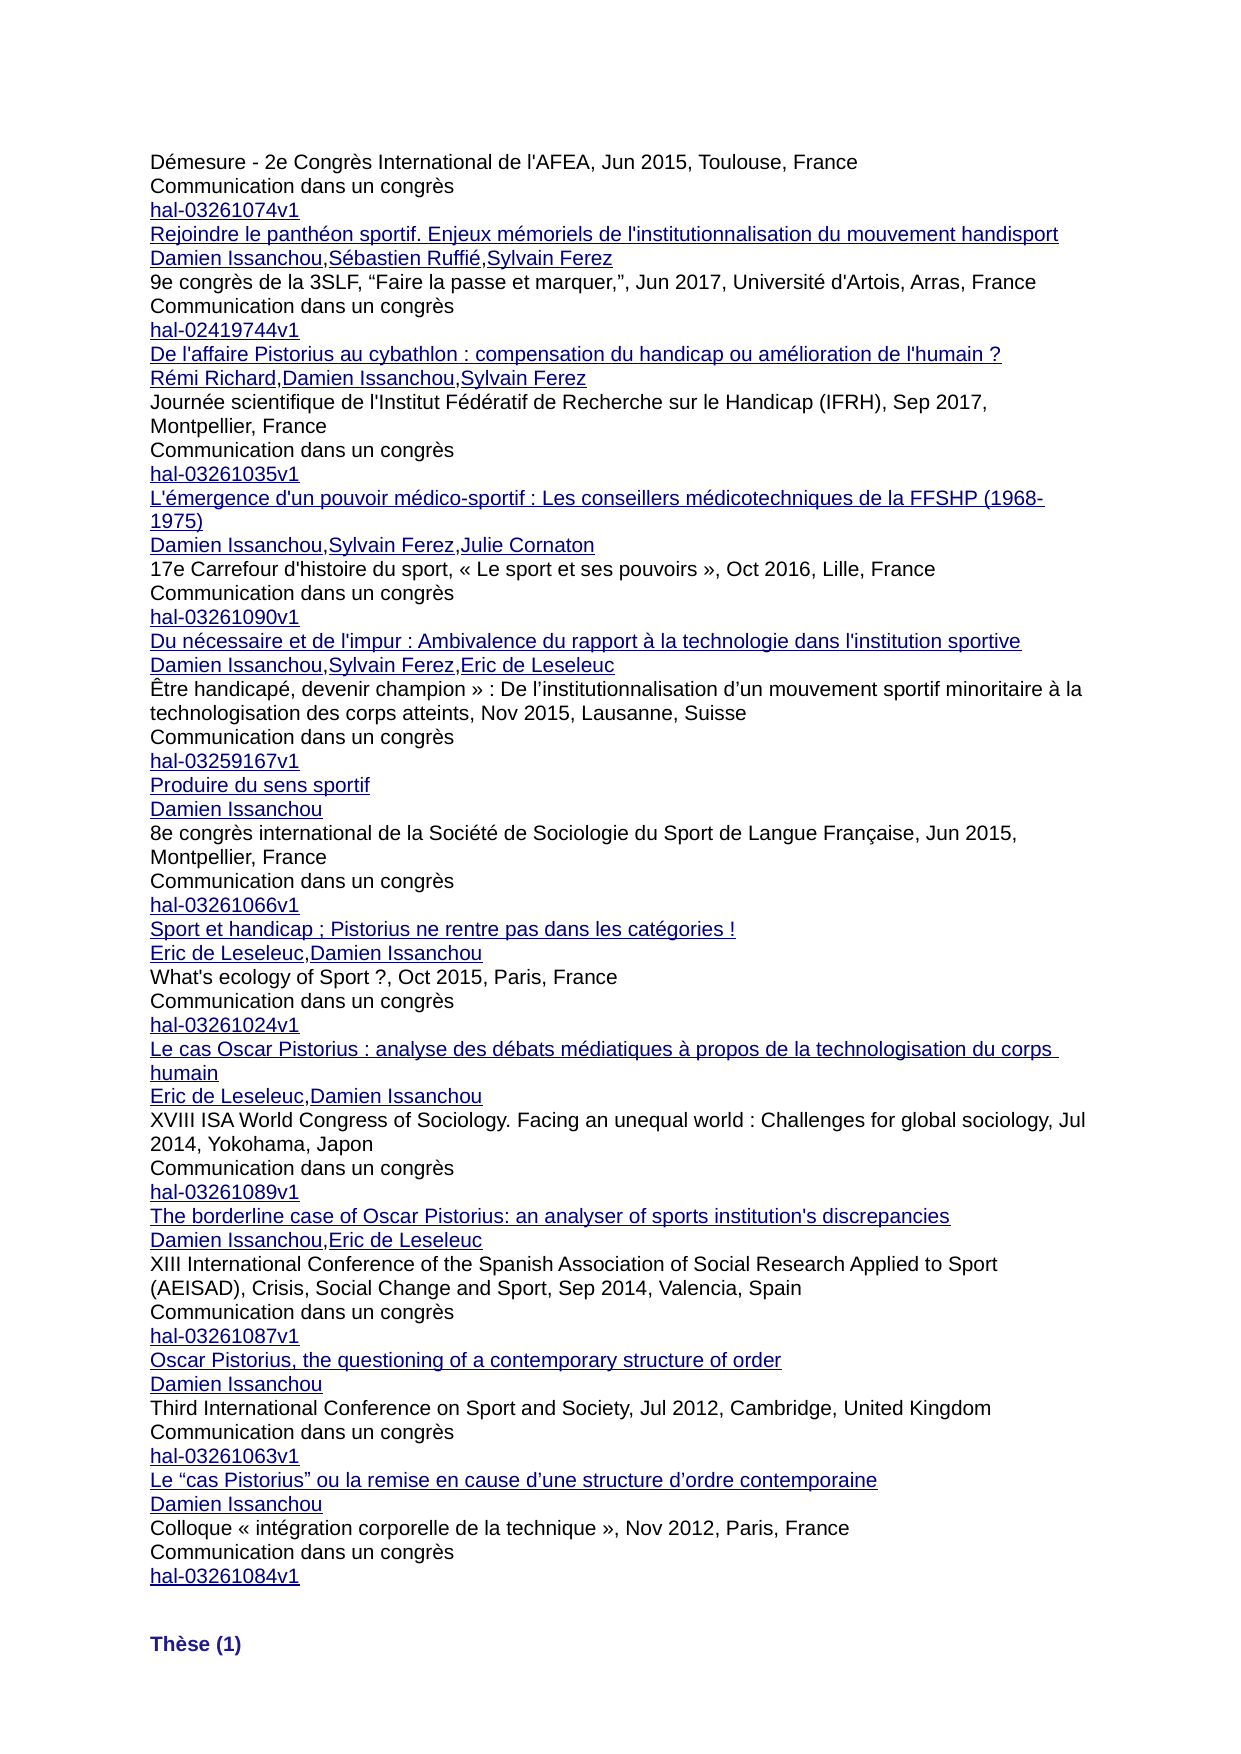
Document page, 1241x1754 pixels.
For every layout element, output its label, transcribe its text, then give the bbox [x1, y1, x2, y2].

table_cell Rejoindre le panthéon sportif. Enjeux mémoriels de l'institutionnalisation du mouvement handisport Damien Issanchou,Sébastien Ruffié,Sylvain Ferez 9e congrès de la 3SLF, “Faire la passe et marquer,”, Jun 2017, Université d'Artois, Arras, France Communication dans un congrès hal-02419744v1 [150, 222, 1090, 342]
table_cell The borderline case of Oscar Pistorius: an analyser of sports institution's discrepancies Damien Issanchou,Eric de Leseleuc XIII International Conference of the Spanish Association of Social Research Applied to Sport (AEISAD), Crisis, Social Change and Sport, Sep 2014, Valencia, Spain Communication dans un congrès hal-03261087v1 [150, 1204, 1090, 1348]
table_cell Du nécessaire et de l'impur : Ambivalence du rapport à la technologie dans l'institution sportive Damien Issanchou,Sylvain Ferez,Eric de Leseleuc Être handicapé, devenir champion » : De l’institutionnalisation d’un mouvement sportif minoritaire à la technologisation des corps atteints, Nov 2015, Lausanne, Suisse Communication dans un congrès hal-03259167v1 [150, 629, 1090, 773]
subtitle Thèse (1) [150, 1632, 1090, 1656]
table_cell Oscar Pistorius, the questioning of a contemporary structure of order Damien Issanchou Third International Conference on Sport and Society, Jul 2012, Cambridge, United Kingdom Communication dans un congrès hal-03261063v1 [150, 1348, 1090, 1468]
table_cell Démesure - 2e Congrès International de l'AFEA, Jun 2015, Toulouse, France Communication dans un congrès hal-03261074v1 [150, 150, 1090, 222]
table_cell Produire du sens sportif Damien Issanchou 8e congrès international de la Société de Sociologie du Sport de Langue Française, Jun 2015, Montpellier, France Communication dans un congrès hal-03261066v1 [150, 773, 1090, 917]
table_cell Sport et handicap ; Pistorius ne rentre pas dans les catégories ! Eric de Leseleuc,Damien Issanchou What's ecology of Sport ?, Oct 2015, Paris, France Communication dans un congrès hal-03261024v1 [150, 917, 1090, 1036]
table_cell De l'affaire Pistorius au cybathlon : compensation du handicap ou amélioration de l'humain ? Rémi Richard,Damien Issanchou,Sylvain Ferez Journée scientifique de l'Institut Fédératif de Recherche sur le Handicap (IFRH), Sep 2017, Montpellier, France Communication dans un congrès hal-03261035v1 [150, 342, 1090, 485]
table_cell L'émergence d'un pouvoir médico-sportif : Les conseillers médicotechniques de la FFSHP (1968-1975) Damien Issanchou,Sylvain Ferez,Julie Cornaton 17e Carrefour d'histoire du sport, « Le sport et ses pouvoirs », Oct 2016, Lille, France Communication dans un congrès hal-03261090v1 [150, 485, 1090, 629]
table_cell Le “cas Pistoriusˮ ou la remise en cause d’une structure d’ordre contemporaine Damien Issanchou Colloque « intégration corporelle de la technique », Nov 2012, Paris, France Communication dans un congrès hal-03261084v1 [150, 1468, 1090, 1587]
table_cell Le cas Oscar Pistorius : analyse des débats médiatiques à propos de la technologisation du corps humain Eric de Leseleuc,Damien Issanchou XVIII ISA World Congress of Sociology. Facing an unequal world : Challenges for global sociology, Jul 2014, Yokohama, Japon Communication dans un congrès hal-03261089v1 [150, 1036, 1090, 1204]
